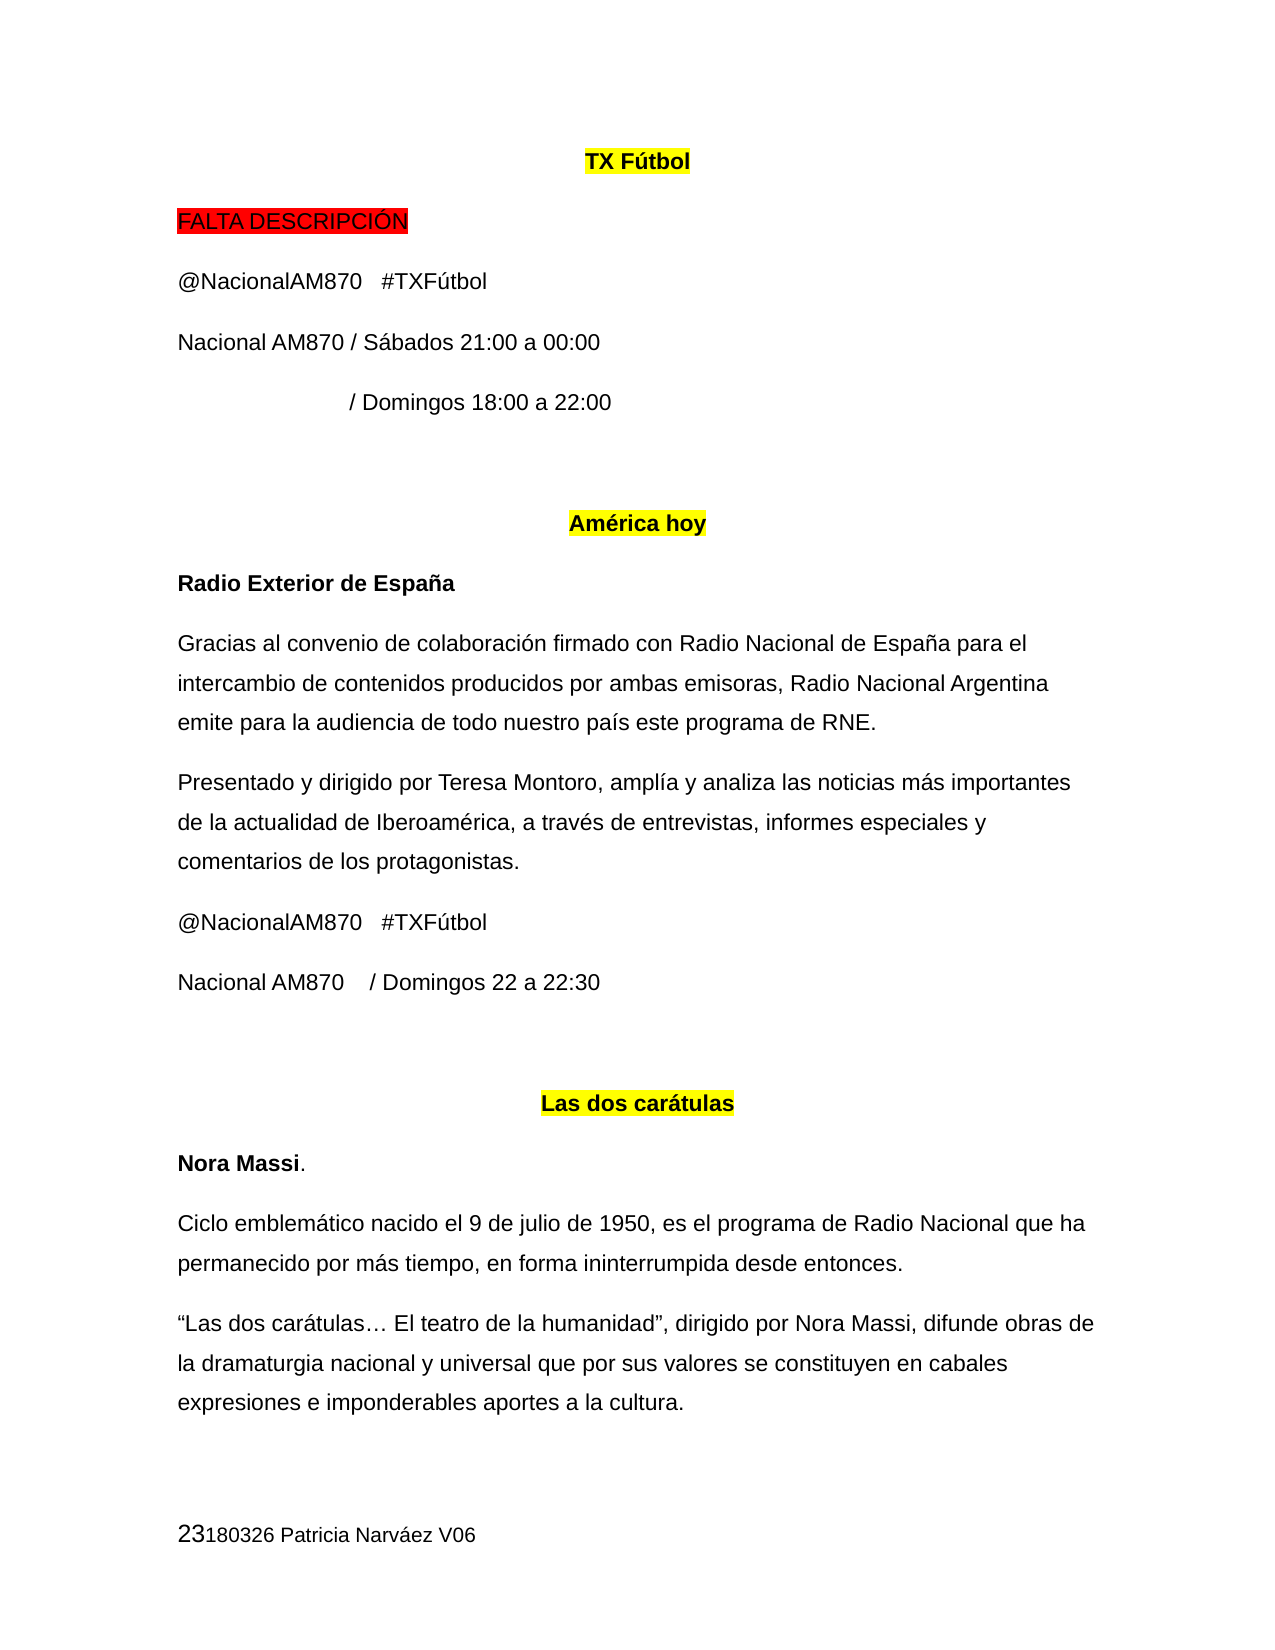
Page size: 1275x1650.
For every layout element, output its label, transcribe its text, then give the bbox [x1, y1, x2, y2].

text @NacionalAM870 #TXFútbol [177, 268, 1098, 294]
text Gracias al convenio de colaboración firmado con Radio Nacional de España para el intercambio de contenidos producidos por ambas emisoras, Radio Nacional Argentina emite para la audiencia de todo nuestro país este programa de RNE. [177, 630, 1098, 735]
text “Las dos carátulas… El teatro de la humanidad”, dirigido por Nora Massi, difunde obras de la dramaturgia nacional y universal que por sus valores se constituyen en cabales expresiones e imponderables aportes a la cultura. [177, 1310, 1098, 1415]
text Nora Massi. [177, 1150, 1098, 1176]
text Radio Exterior de España [177, 570, 1098, 596]
text Nacional AM870 / Sábados 21:00 a 00:00 [177, 328, 1098, 355]
text Nacional AM870 / Domingos 22 a 22:30 [177, 969, 1098, 995]
text Ciclo emblemático nacido el 9 de julio de 1950, es el programa de Radio Nacional que ha permanecido por más tiempo, en forma ininterrumpida desde entonces. [177, 1210, 1098, 1276]
text FALTA DESCRIPCIÓN [177, 208, 1098, 234]
text / Domingos 18:00 a 22:00 [177, 389, 1098, 415]
text América hoy [177, 509, 1098, 536]
text Las dos carátulas [177, 1089, 1098, 1116]
text Presentado y dirigido por Teresa Montoro, amplía y analiza las noticias más importantes de la actualidad de Iberoamérica, a través de entrevistas, informes especiales y comentarios de los protagonistas. [177, 769, 1098, 875]
text @NacionalAM870 #TXFútbol [177, 909, 1098, 935]
text TX Fútbol [177, 148, 1098, 174]
